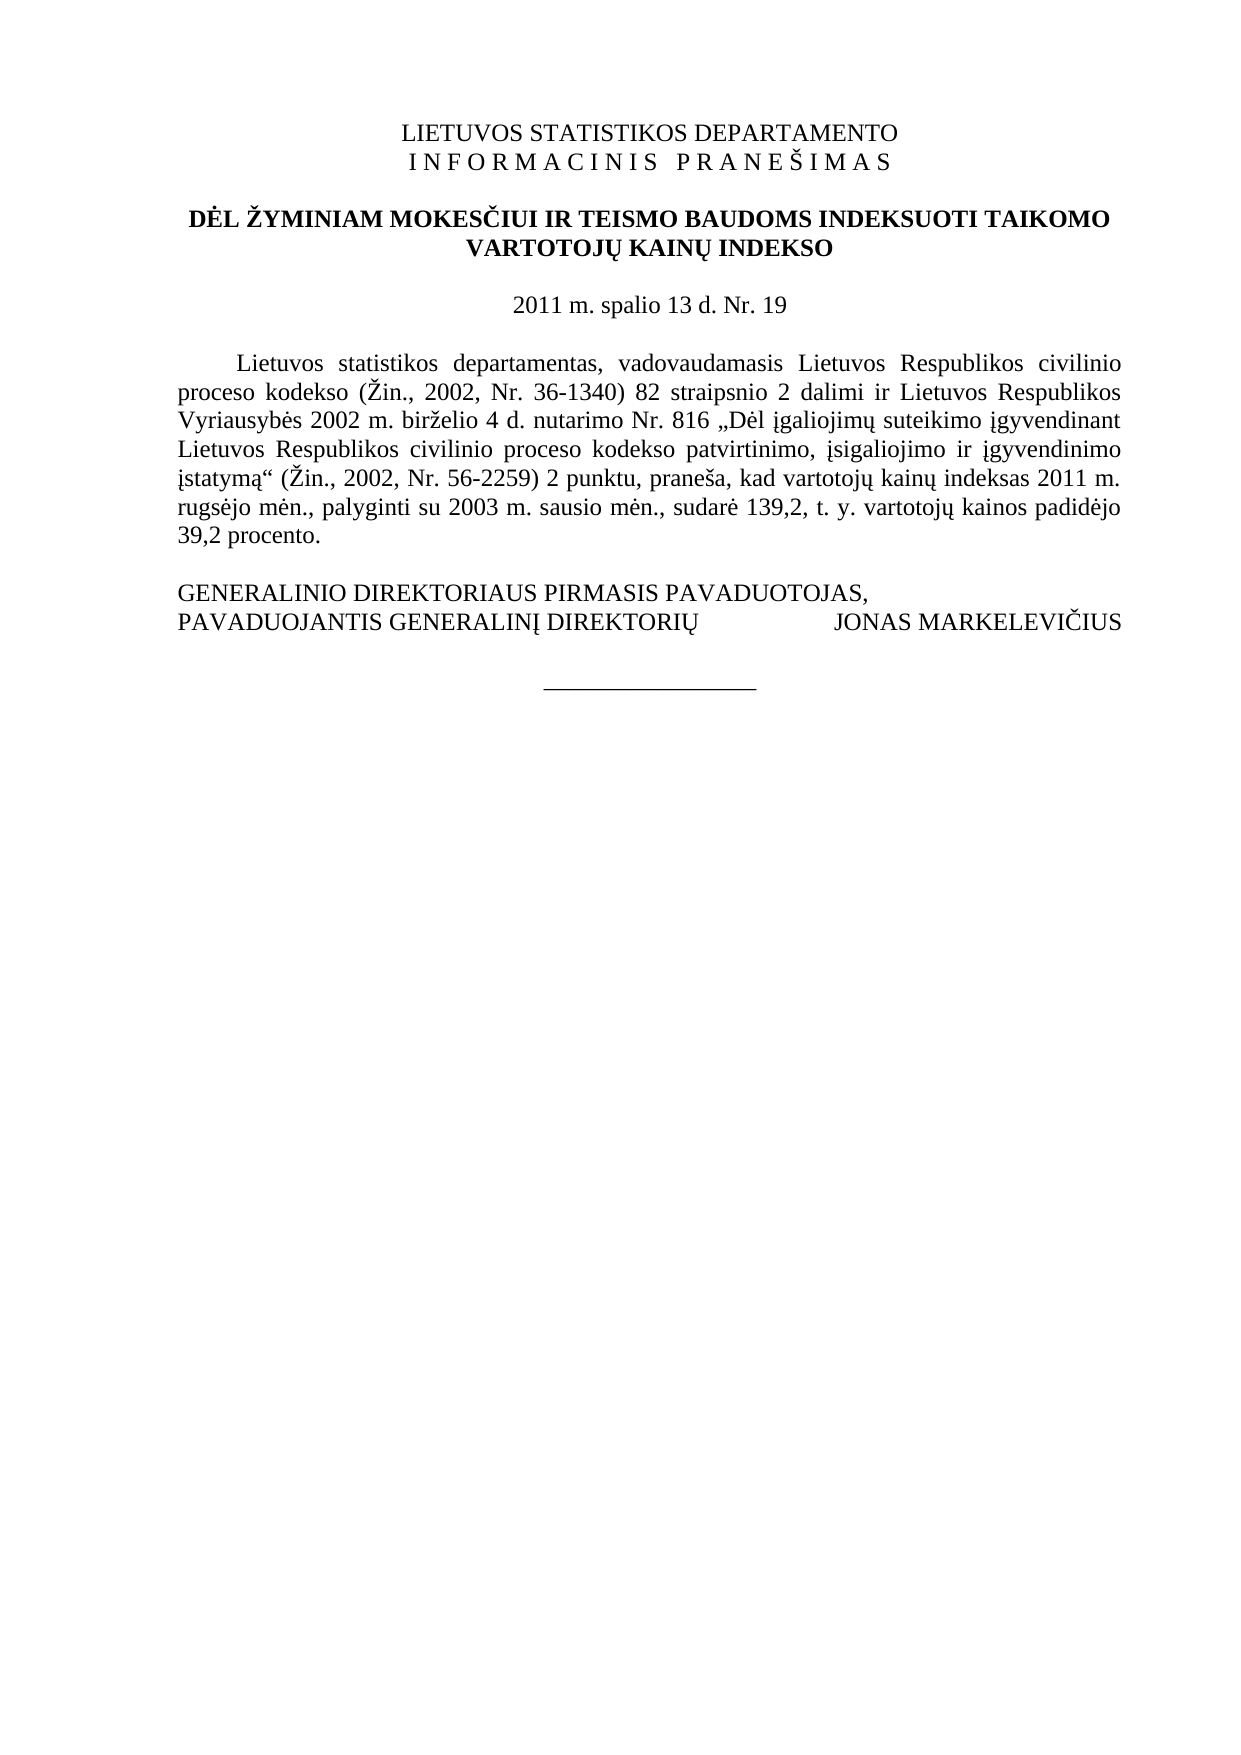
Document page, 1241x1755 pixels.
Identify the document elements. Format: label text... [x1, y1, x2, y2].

text _________________ [177, 664, 1122, 693]
text Generalinio direktoriaus pirmasis pavaduotojas, [177, 578, 1122, 607]
text pavaduojantis generalinį direktorių Jonas Markelevičius [177, 607, 1122, 636]
text Lietuvos statistikos departamentas, vadovaudamasis Lietuvos Respublikos civilinio proceso kodekso (Žin., 2002, Nr. 36-1340) 82 straipsnio 2 dalimi ir Lietuvos Respublikos Vyriausybės 2002 m. birželio 4 d. nutarimo Nr. 816 „Dėl įgaliojimų suteikimo įgyvendinant Lietuvos Respublikos civilinio proceso kodekso patvirtinimo, įsigaliojimo ir įgyvendinimo įstatymą“ (Žin., 2002, Nr. 56-2259) 2 punktu, praneša, kad vartotojų kainų indeksas 2011 m. rugsėjo mėn., palyginti su 2003 m. sausio mėn., sudarė 139,2, t. y. vartotojų kainos padidėjo 39,2 procento. [177, 348, 1122, 549]
text LIETUVOS STATISTIKOS DEPARTAMENTO [177, 118, 1122, 147]
text 2011 m. spalio 13 d. Nr. 19 [177, 291, 1122, 319]
text INFORMACINIS PRANEŠIMAS [177, 147, 1122, 176]
text DĖL ŽYMINIAM MOKESČIUI IR TEISMO BAUDOMS INDEKSUOTI TAIKOMO VARTOTOJŲ KAINŲ INDEKSO [177, 204, 1122, 262]
